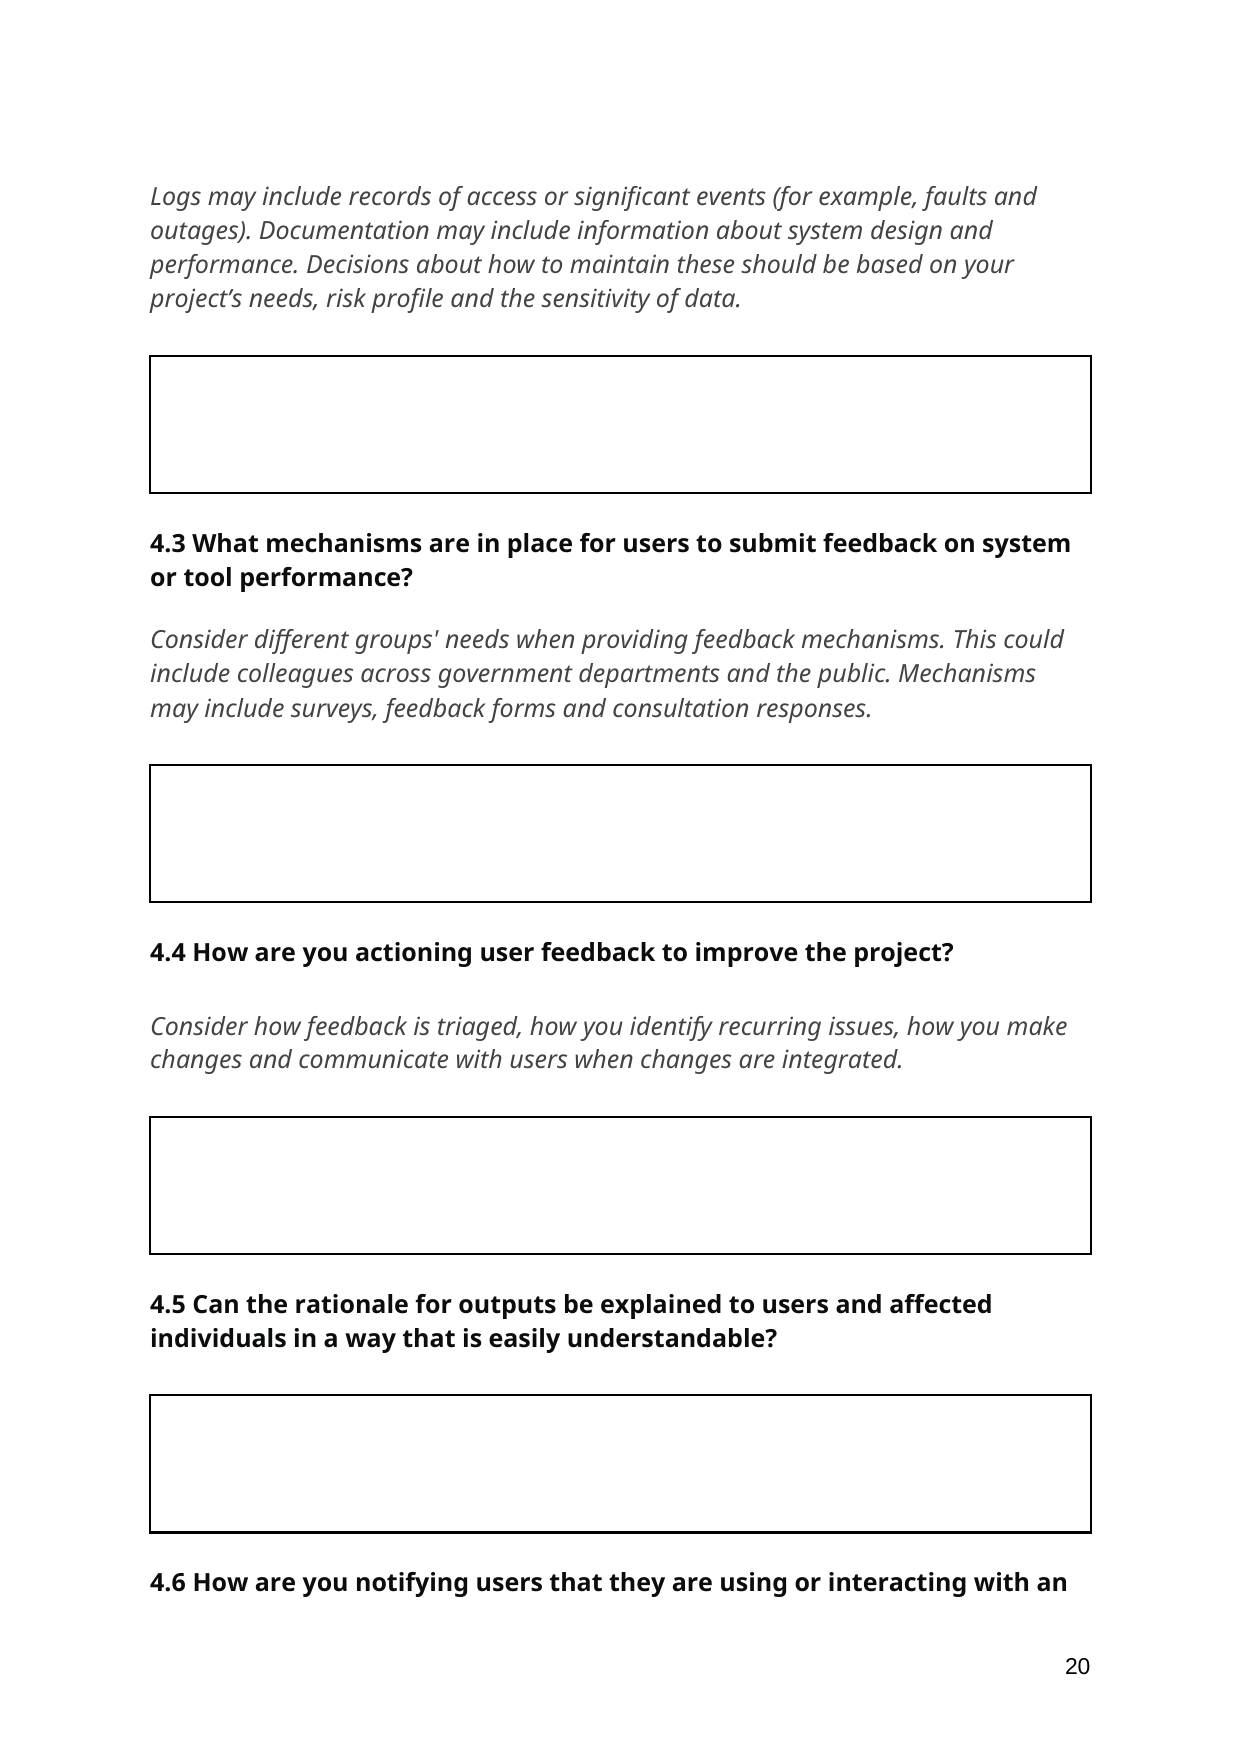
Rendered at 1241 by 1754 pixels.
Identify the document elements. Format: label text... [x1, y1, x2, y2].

text 4.4 How are you actioning user feedback to improve the project? [150, 934, 1090, 968]
text Consider how feedback is triaged, how you identify recurring issues, how you make changes and communicate with users when changes are integrated. [150, 1008, 1090, 1076]
text Logs may include records of access or significant events (for example, faults and outages). Documentation may include information about system design and performance. Decisions about how to maintain these should be based on your project’s needs, risk profile and the sensitivity of data. [150, 150, 1090, 315]
table_header [151, 766, 1090, 901]
text 4.3 What mechanisms are in place for users to submit feedback on system or tool performance? Consider different groups' needs when providing feedback mechanisms. This could include colleagues across government departments and the public. Mechanisms may include surveys, feedback forms and consultation responses. [150, 525, 1090, 724]
table_header [151, 357, 1090, 492]
table_header [151, 1118, 1090, 1253]
text 4.6 How are you notifying users that they are using or interacting with an [150, 1565, 1090, 1599]
text 4.5 Can the rationale for outputs be explained to users and affected individuals in a way that is easily understandable? [150, 1286, 1090, 1354]
table_header [151, 1396, 1090, 1531]
